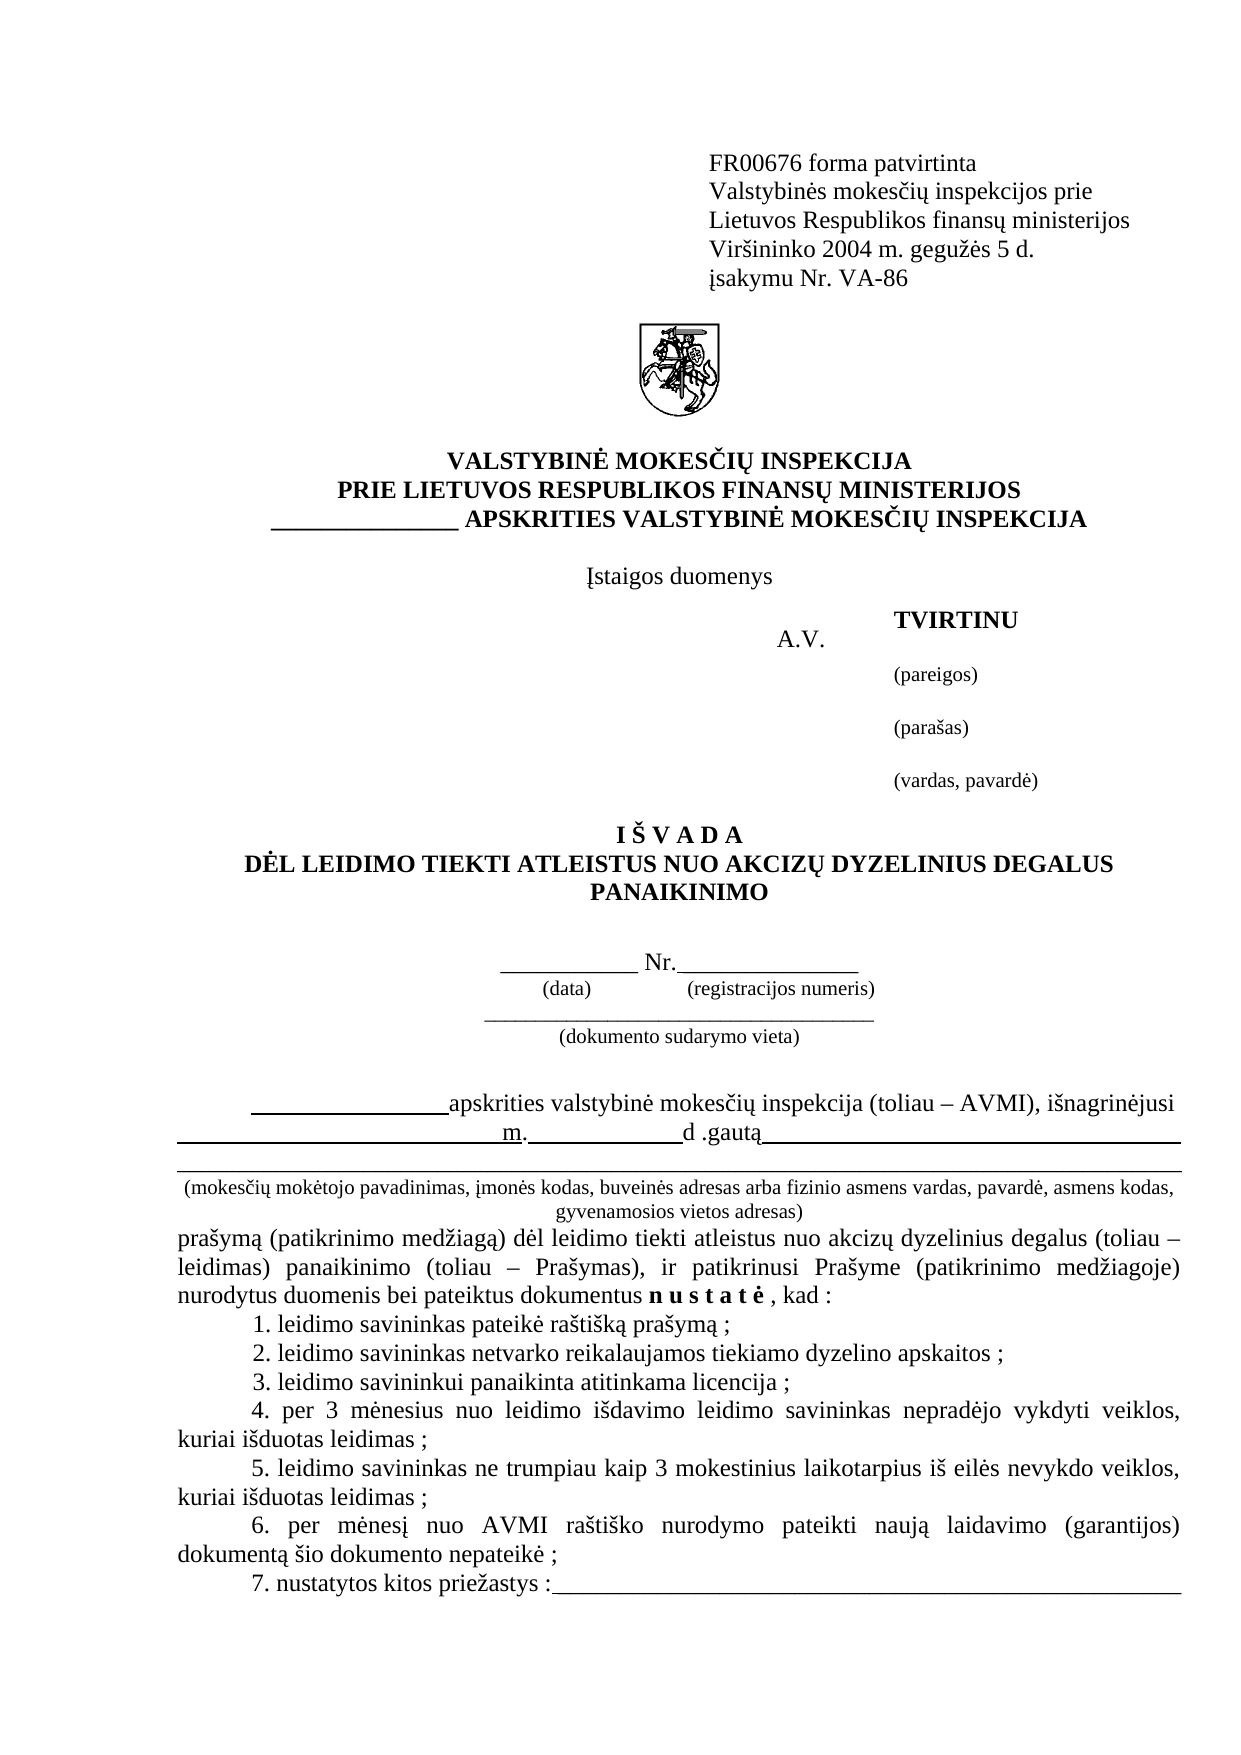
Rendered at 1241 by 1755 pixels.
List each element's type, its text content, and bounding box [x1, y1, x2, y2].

text 5. leidimo savininkas ne trumpiau kaip 3 mokestinius laikotarpius iš eilės nevykdo veiklos, kuriai išduotas leidimas ; [177, 1453, 1181, 1510]
text Lietuvos Respublikos finansų ministerijos [177, 205, 1181, 234]
text 4. per 3 mėnesius nuo leidimo išdavimo leidimo savininkas nepradėjo vykdyti veiklos, kuriai išduotas leidimas ; [177, 1395, 1181, 1453]
text DĖL LEIDIMO TIEKTI ATLEISTUS NUO AKCIZŲ DYZELINIUS DEGALUS PANAIKINIMO [177, 849, 1181, 906]
text A.V. [777, 624, 836, 652]
text m. d .gautą [177, 1117, 1181, 1146]
text (dokumento sudarymo vieta) [177, 1024, 1181, 1048]
text _______________ APSKRITIES VALSTYBINĖ MOKESČIŲ INSPEKCIJA [177, 504, 1181, 532]
text (pareigos) [893, 662, 1103, 686]
text PRIE LIETUVOS RESPUBLIKOS FINANSŲ MINISTERIJOS [177, 475, 1181, 504]
text (parašas) [893, 715, 1103, 739]
text ___________ Nr. ______________ [177, 947, 1181, 976]
text Viršininko 2004 m. gegužės 5 d. [177, 234, 1181, 263]
text FR00676 forma patvirtinta [177, 148, 1181, 176]
text apskrities valstybinė mokesčių inspekcija (toliau – AVMI), išnagrinėjusi [177, 1088, 1181, 1117]
text 3. leidimo savininkui panaikinta atitinkama licencija ; [177, 1367, 1181, 1395]
text IŠVADA [177, 820, 1181, 849]
text (mokesčių mokėtojo pavadinimas, įmonės kodas, buveinės adresas arba fizinio asmens vardas, pavardė, asmens kodas, gyvenamosios vietos adresas) [177, 1175, 1181, 1223]
text (data) (registracijos numeris) [177, 976, 1181, 1000]
text Valstybinės mokesčių inspekcijos prie [177, 176, 1181, 205]
text Įstaigos duomenys [177, 561, 1181, 590]
text 6. per mėnesį nuo AVMI raštiško nurodymo pateikti naują laidavimo (garantijos) dokumentą šio dokumento nepateikė ; [177, 1510, 1181, 1568]
text 2. leidimo savininkas netvarko reikalaujamos tiekiamo dyzelino apskaitos ; [177, 1338, 1181, 1367]
text 1. leidimo savininkas pateikė raštišką prašymą ; [177, 1309, 1181, 1338]
text prašymą (patikrinimo medžiagą) dėl leidimo tiekti atleistus nuo akcizų dyzelinius degalus (toliau –leidimas) panaikinimo (toliau – Prašymas), ir patikrinusi Prašyme (patikrinimo medžiagoje) nurodytus duomenis bei pateiktus dokumentus nustatė, kad : [177, 1223, 1181, 1309]
text įsakymu Nr. VA-86 [177, 263, 1181, 291]
text VALSTYBINĖ MOKESČIŲ INSPEKCIJA [177, 446, 1181, 475]
text 7. nustatytos kitos priežastys : [177, 1568, 1181, 1597]
text TVIRTINU [893, 605, 1103, 634]
text (vardas, pavardė) [893, 768, 1103, 792]
